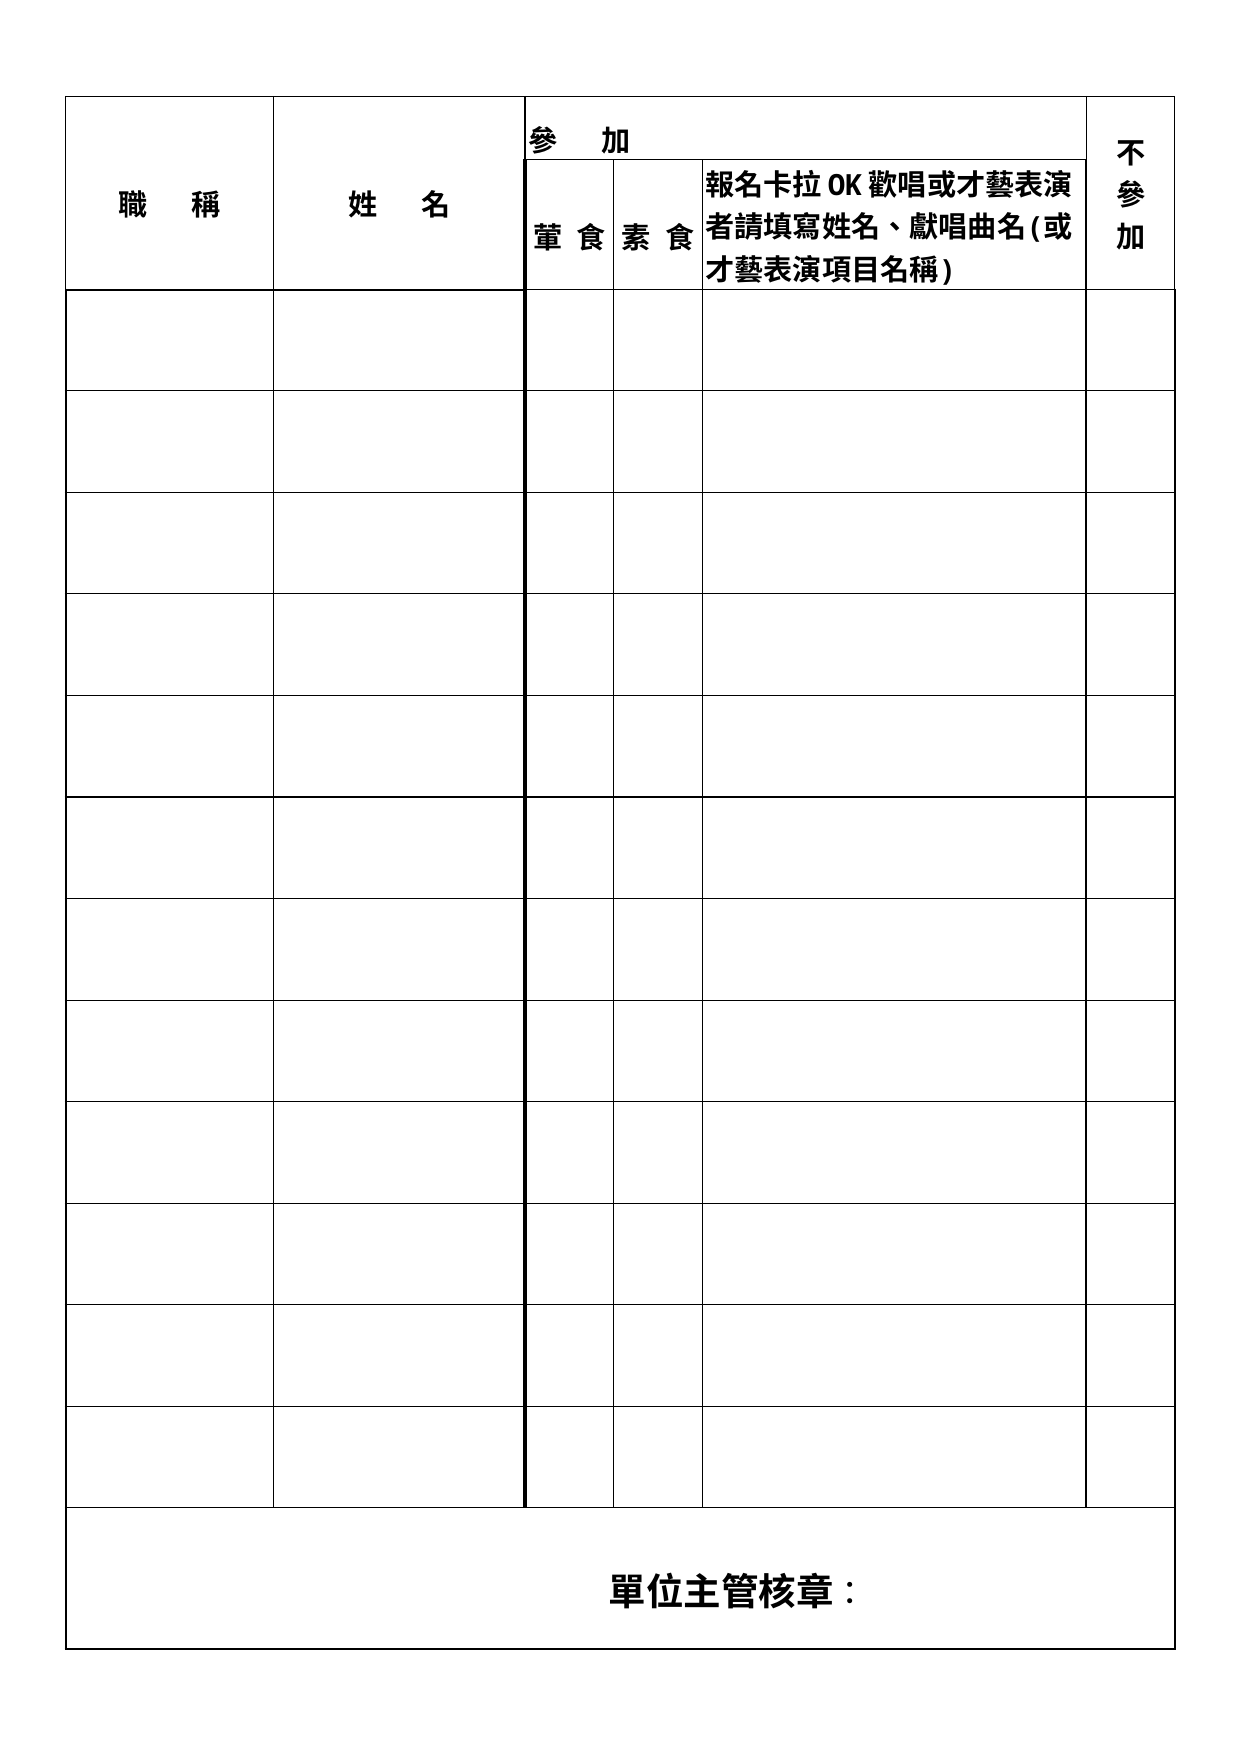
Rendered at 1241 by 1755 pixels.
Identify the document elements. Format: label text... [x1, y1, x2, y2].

table_cell [274, 1305, 523, 1406]
table_cell [1087, 1305, 1174, 1406]
table_cell [614, 1102, 702, 1203]
table_cell [703, 696, 1085, 796]
table_cell [67, 1407, 273, 1507]
table_cell [274, 391, 523, 492]
table_cell [1087, 1407, 1174, 1507]
table_cell [67, 899, 273, 999]
table_cell [614, 1204, 702, 1304]
table_cell [527, 798, 613, 898]
table_cell [274, 1204, 523, 1304]
table_cell [274, 1407, 523, 1507]
table_cell [703, 391, 1085, 492]
table_cell [274, 1001, 523, 1101]
table_cell [1087, 290, 1174, 390]
table_cell [527, 899, 613, 999]
table_header 參 加 [526, 97, 1086, 159]
table_cell [1087, 391, 1174, 492]
table_cell [1087, 899, 1174, 999]
table_cell 單位主管核章： [67, 1508, 1174, 1648]
table_header 姓 名 [274, 97, 524, 288]
table_cell [1087, 1204, 1174, 1304]
table_cell [703, 290, 1085, 390]
table_cell [614, 1305, 702, 1406]
table_cell [1087, 696, 1174, 796]
table_cell [67, 1102, 273, 1203]
table_cell [703, 798, 1085, 898]
table_cell [527, 493, 613, 593]
table_header 職 稱 [66, 97, 273, 288]
table_cell 素 食 [614, 160, 702, 288]
table_cell 報名卡拉OK歡唱或才藝表演者請填寫姓名、獻唱曲名(或才藝表演項目名稱) [703, 160, 1085, 288]
table_cell [1087, 1001, 1174, 1101]
table_cell [274, 594, 523, 695]
table_cell [274, 696, 523, 796]
table_cell [614, 594, 702, 695]
table_cell [703, 1407, 1085, 1507]
table_cell [527, 1204, 613, 1304]
table_header 不 參 加 [1087, 97, 1174, 288]
table_cell 葷 食 [527, 160, 613, 288]
table_cell [67, 594, 273, 695]
table_cell [527, 290, 613, 390]
table_cell [67, 1001, 273, 1101]
table_cell [527, 1102, 613, 1203]
table_cell [527, 594, 613, 695]
table_cell [67, 798, 273, 898]
table_cell [614, 1001, 702, 1101]
table_cell [527, 1407, 613, 1507]
table_cell [527, 696, 613, 796]
table_cell [614, 391, 702, 492]
table_cell [274, 291, 523, 390]
table_cell [274, 493, 523, 593]
table_cell [67, 493, 273, 593]
table_cell [1087, 1102, 1174, 1203]
table_cell [703, 1102, 1085, 1203]
table_cell [67, 696, 273, 796]
table_cell [703, 594, 1085, 695]
table_cell [67, 291, 273, 390]
table_cell [1087, 594, 1174, 695]
table_cell [614, 290, 702, 390]
table_cell [703, 899, 1085, 999]
table_cell [274, 798, 523, 898]
table_cell [527, 391, 613, 492]
table_cell [274, 1102, 523, 1203]
table_cell [67, 391, 273, 492]
table_cell [614, 696, 702, 796]
table_cell [1087, 798, 1174, 898]
table_cell [274, 899, 523, 999]
table_cell [67, 1305, 273, 1406]
table_cell [67, 1204, 273, 1304]
table_cell [527, 1001, 613, 1101]
table_cell [614, 899, 702, 999]
table_cell [1087, 493, 1174, 593]
table_cell [703, 493, 1085, 593]
table_cell [703, 1001, 1085, 1101]
table_cell [614, 493, 702, 593]
table_cell [703, 1305, 1085, 1406]
table_cell [703, 1204, 1085, 1304]
table_cell [614, 798, 702, 898]
table_cell [527, 1305, 613, 1406]
table_cell [614, 1407, 702, 1507]
